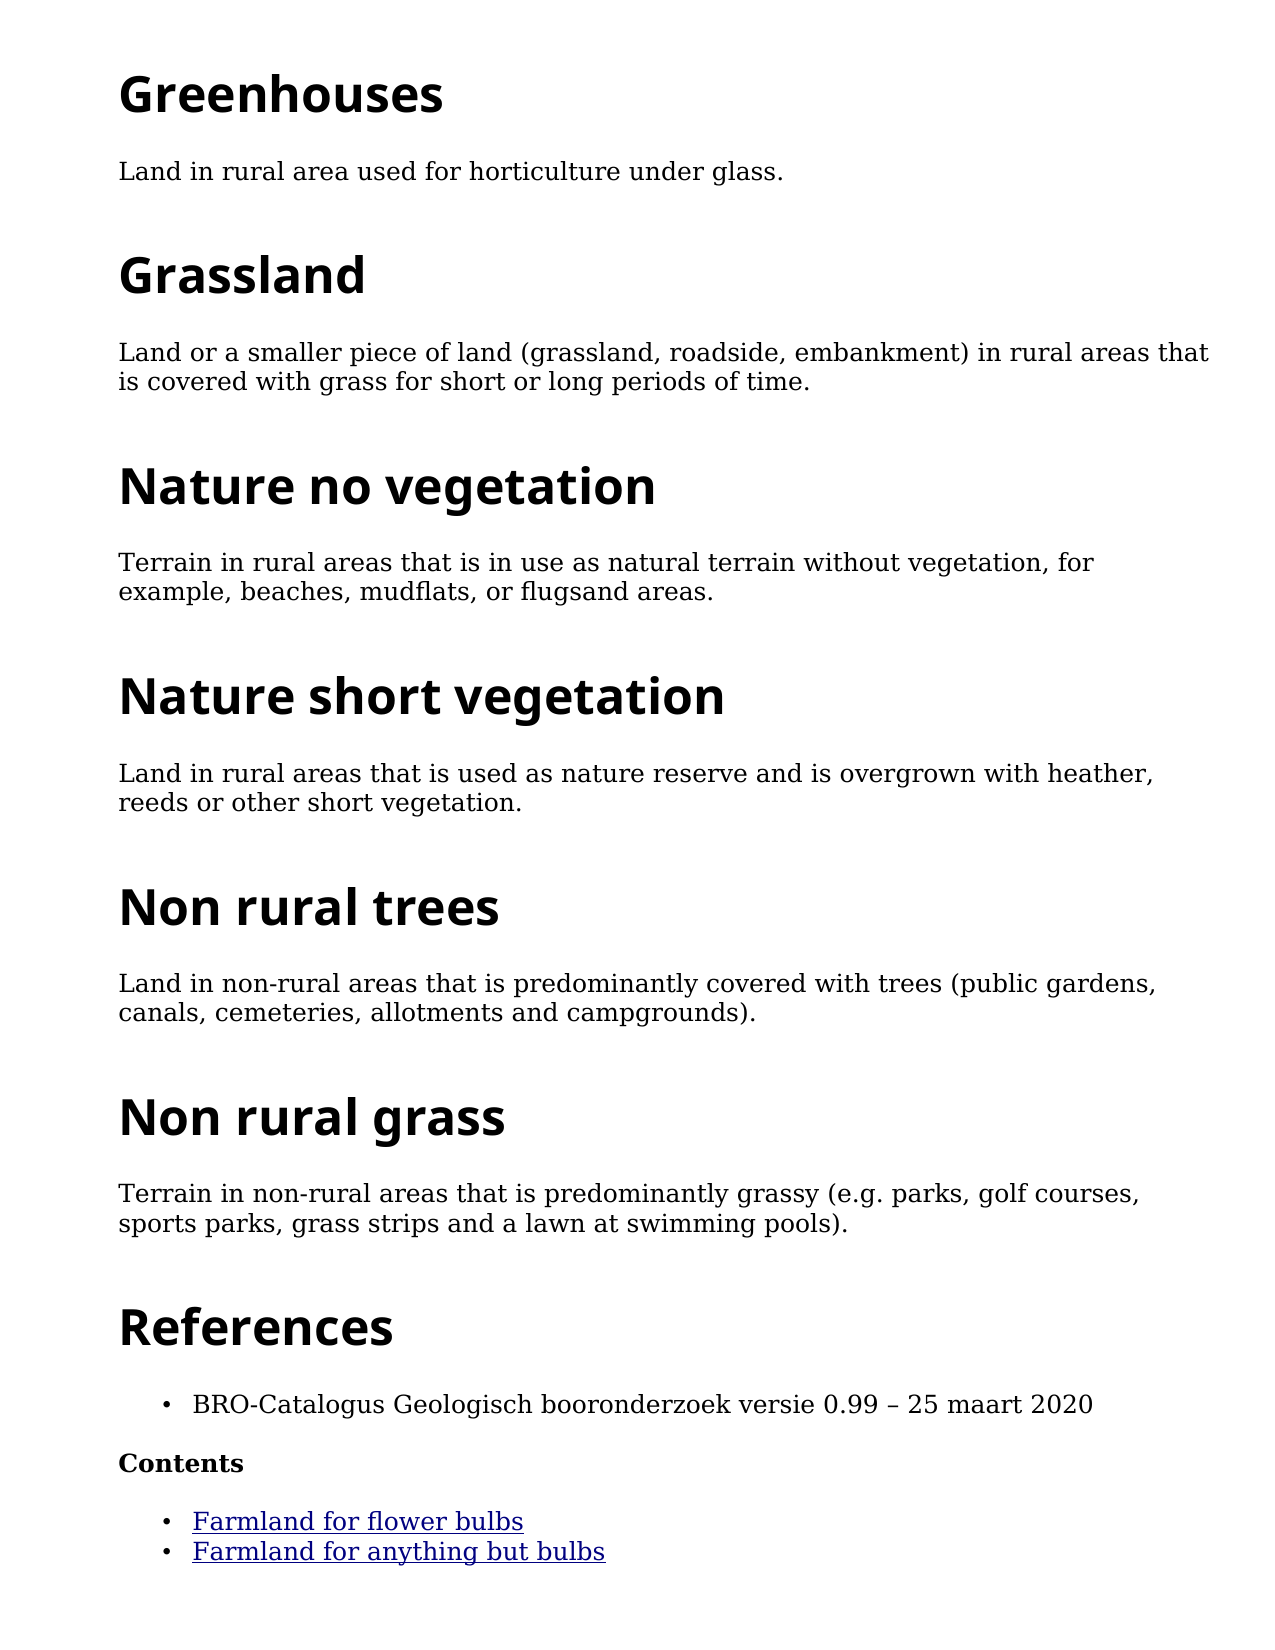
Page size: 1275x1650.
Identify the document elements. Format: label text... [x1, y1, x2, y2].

list Farmland for anything but bulbs [162, 1537, 1216, 1566]
text Contents [118, 1449, 1216, 1478]
subtitle Greenhouses [118, 59, 1216, 127]
text Land in rural area used for horticulture under glass. [118, 157, 1216, 186]
subtitle Grassland [118, 240, 1216, 308]
subtitle Nature no vegetation [118, 451, 1216, 519]
subtitle References [118, 1292, 1216, 1361]
list BRO-Catalogus Geologisch booronderzoek versie 0.99 – 25 maart 2020 [162, 1390, 1216, 1419]
text Terrain in non-rural areas that is predominantly grassy (e.g. parks, golf courses, sports parks, grass strips and a lawn at swimming pools). [118, 1179, 1216, 1238]
subtitle Non rural grass [118, 1082, 1216, 1150]
text Land in non-rural areas that is predominantly covered with trees (public gardens, canals, cemeteries, allotments and campgrounds). [118, 969, 1216, 1027]
text Terrain in rural areas that is in use as natural terrain without vegetation, for example, beaches, mudflats, or flugsand areas. [118, 548, 1216, 607]
subtitle Nature short vegetation [118, 661, 1216, 729]
list Farmland for flower bulbs [162, 1507, 1216, 1537]
subtitle Non rural trees [118, 872, 1216, 940]
text Land or a smaller piece of land (grassland, roadside, embankment) in rural areas that is covered with grass for short or long periods of time. [118, 338, 1216, 396]
text Land in rural areas that is used as nature reserve and is overgrown with heather, reeds or other short vegetation. [118, 759, 1216, 817]
